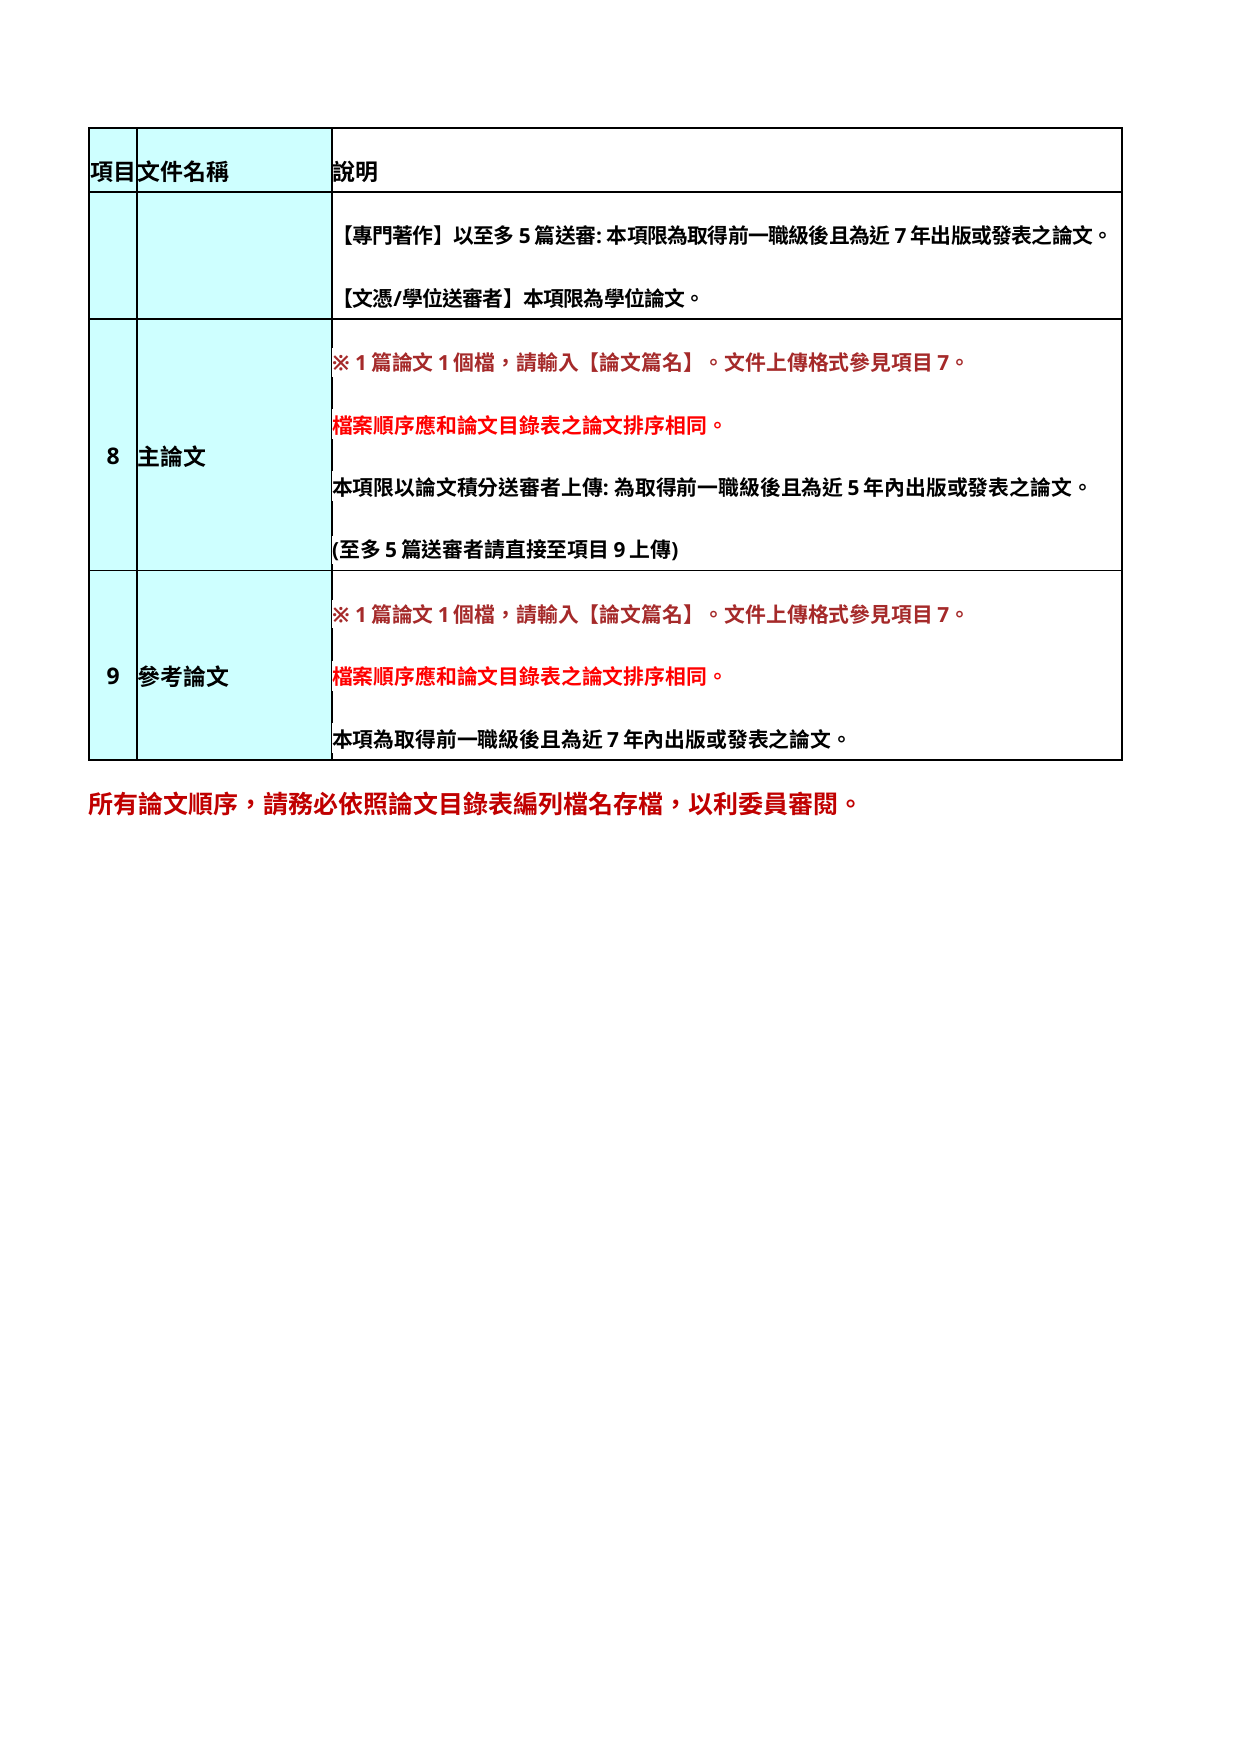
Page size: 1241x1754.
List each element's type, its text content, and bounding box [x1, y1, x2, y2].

table_header 項目 [96, 164, 104, 174]
table_cell 主論文 [138, 320, 331, 570]
text 所有論文順序，請務必依照論文目錄表編列檔名存檔，以利委員審閱。 [89, 761, 1122, 823]
table_header 說明 [333, 129, 1121, 191]
table_cell 9 [90, 571, 136, 759]
table_cell 8 [90, 320, 136, 570]
table_cell ※ 1篇論文1個檔，請輸入【論文篇名】。文件上傳格式參見項目7。 檔案順序應和論文目錄表之論文排序相同。 本項為取得前一職級後且為近7年內出版或發表之論文。 [333, 571, 1121, 759]
table_cell 【專門著作】以至多5篇送審: 本項限為取得前一職級後且為近7年出版或發表之論文。 【文憑/學位送審者】本項限為學位論文。 [333, 193, 1121, 318]
table_cell [90, 193, 136, 318]
table_header 文件名稱 [138, 129, 331, 191]
table_cell [138, 193, 331, 318]
table_cell 參考論文 [138, 571, 331, 759]
table_cell ※ 1篇論文1個檔，請輸入【論文篇名】。文件上傳格式參見項目7。 檔案順序應和論文目錄表之論文排序相同。 本項限以論文積分送審者上傳: 為取得前一職級後且為近5年內出版或發表之論文。 (至多5篇送審者請直接至項目9上傳) [333, 320, 1121, 570]
table_header 項目 [90, 129, 136, 191]
